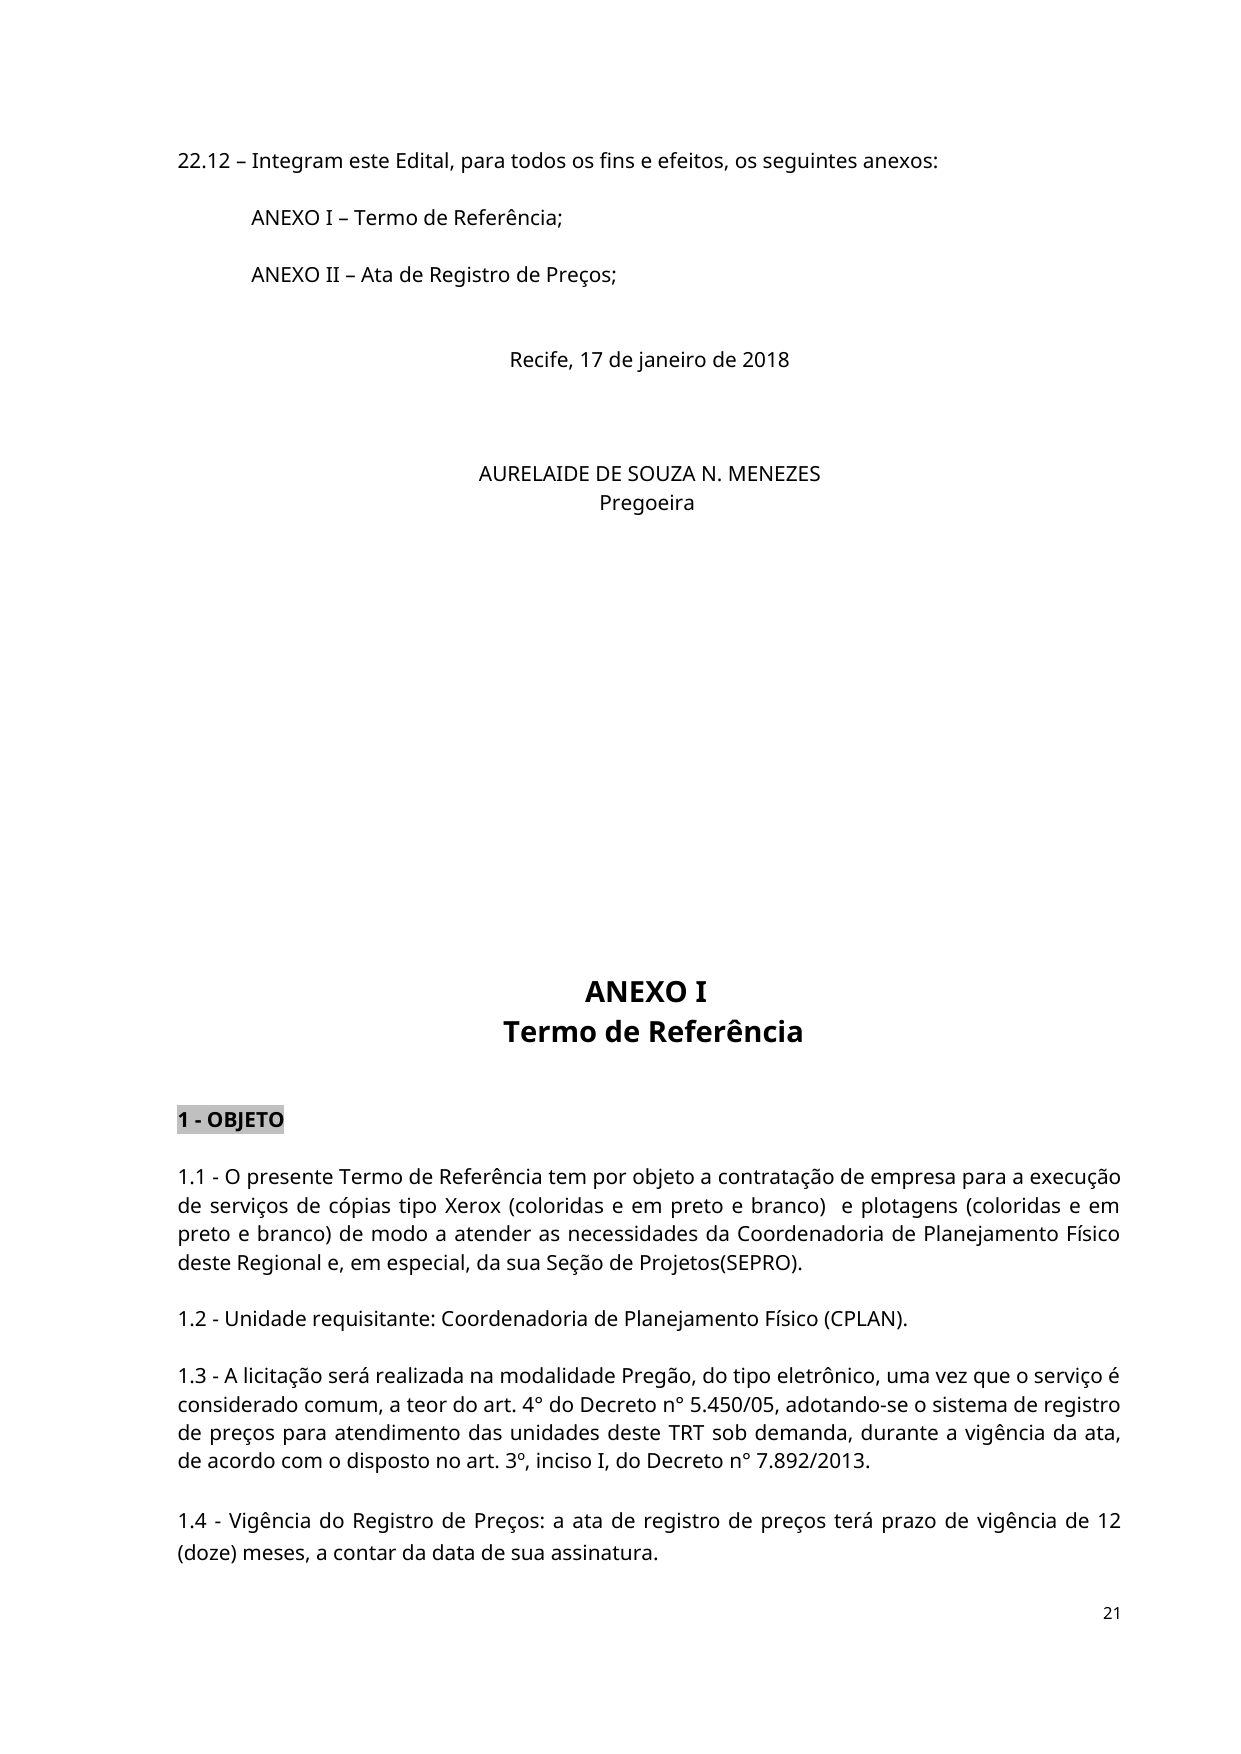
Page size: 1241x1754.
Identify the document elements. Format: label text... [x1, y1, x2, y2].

text Termo de Referência [177, 1011, 1122, 1051]
text ANEXO I – Termo de Referência; [251, 203, 1122, 232]
text 22.12 – Integram este Edital, para todos os fins e efeitos, os seguintes anexos: [177, 147, 1122, 175]
text Pregoeira [177, 488, 1122, 516]
text 1.3 - A licitação será realizada na modalidade Pregão, do tipo eletrônico, uma vez que o serviço é considerado comum, a teor do art. 4° do Decreto n° 5.450/05, adotando-se o sistema de registro de preços para atendimento das unidades deste TRT sob demanda, durante a vigência da ata, de acordo com o disposto no art. 3º, inciso I, do Decreto n° 7.892/2013. [177, 1361, 1122, 1475]
text Recife, 17 de janeiro de 2018 [177, 346, 1122, 374]
text 1.4 - Vigência do Registro de Preços: a ata de registro de preços terá prazo de vigência de 12 (doze) meses, a contar da data de sua assinatura. [177, 1503, 1122, 1566]
text 1.2 - Unidade requisitante: Coordenadoria de Planejamento Físico (CPLAN). [177, 1304, 1122, 1333]
text ANEXO II – Ata de Registro de Preços; [251, 260, 1122, 289]
text ANEXO I [177, 971, 1122, 1011]
text 1 - OBJETO [177, 1105, 1122, 1134]
text AURELAIDE DE SOUZA N. MENEZES [177, 459, 1122, 488]
text 1.1 - O presente Termo de Referência tem por objeto a contratação de empresa para a execução de serviços de cópias tipo Xerox (coloridas e em preto e branco) e plotagens (coloridas e em preto e branco) de modo a atender as necessidades da Coordenadoria de Planejamento Físico deste Regional e, em especial, da sua Seção de Projetos(SEPRO). [177, 1162, 1122, 1276]
